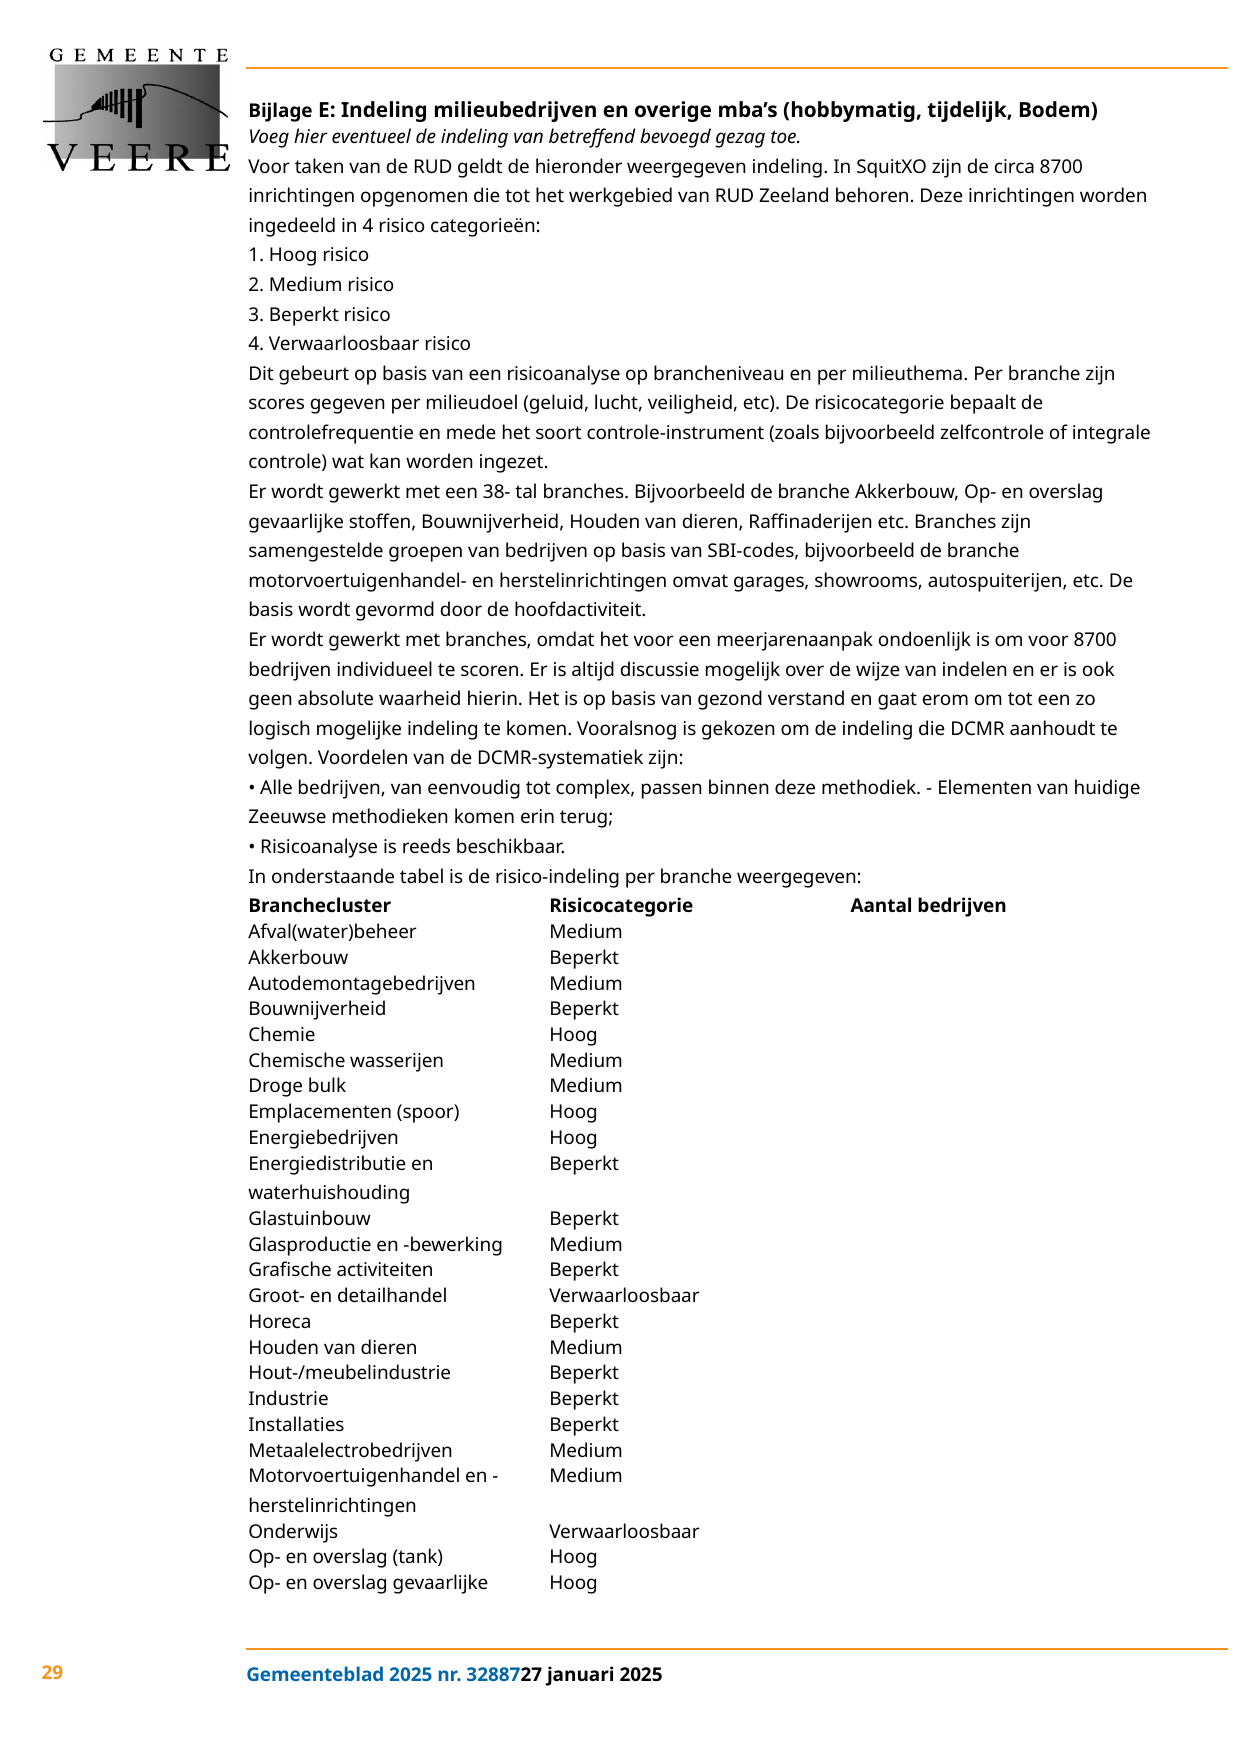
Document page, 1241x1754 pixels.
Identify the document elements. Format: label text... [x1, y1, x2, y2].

table_cell Beperkt [549, 1411, 850, 1437]
text Voeg hier eventueel de indeling van betreffend bevoegd gezag toe. [248, 123, 1152, 149]
table_cell [850, 1437, 1152, 1462]
table_cell Beperkt [549, 1150, 850, 1205]
table_cell Hout-/meubelindustrie [248, 1360, 549, 1385]
table_cell Hoog [549, 1124, 850, 1150]
table_cell Grafische activiteiten [248, 1257, 549, 1282]
table_cell [850, 1334, 1152, 1359]
text Voor taken van de RUD geldt de hieronder weergegeven indeling. In SquitXO zijn de circa 8700 inrichtingen opgenomen die tot het werkgebied van RUD Zeeland behoren. Deze inrichtingen worden ingedeeld in 4 risico categorieën: [248, 153, 1152, 238]
table_cell [850, 1544, 1152, 1569]
table_cell [850, 1150, 1152, 1205]
table_cell Hoog [549, 1021, 850, 1047]
text 4. Verwaarloosbaar risico [248, 330, 1152, 356]
table_cell Onderwijs [248, 1518, 549, 1543]
table_cell [850, 1047, 1152, 1073]
table_cell [850, 1257, 1152, 1282]
table_cell Chemische wasserijen [248, 1047, 549, 1073]
table_header Risicocategorie [549, 893, 850, 918]
table_cell Op- en overslag (tank) [248, 1544, 549, 1569]
text Dit gebeurt op basis van een risicoanalyse op brancheniveau en per milieuthema. Per branche zijn scores gegeven per milieudoel (geluid, lucht, veiligheid, etc). De risicocategorie bepaalt de controlefrequentie en mede het soort controle-instrument (zoals bijvoorbeeld zelfcontrole of integrale controle) wat kan worden ingezet. [248, 360, 1152, 474]
table_cell Medium [549, 1073, 850, 1098]
table_cell Verwaarloosbaar [549, 1518, 850, 1543]
table_cell Beperkt [549, 996, 850, 1021]
table_cell Energiebedrijven [248, 1124, 549, 1150]
table_cell Medium [549, 970, 850, 996]
table_cell Medium [549, 1437, 850, 1462]
table_cell Bouwnijverheid [248, 996, 549, 1021]
table_cell Chemie [248, 1021, 549, 1047]
table_cell [850, 1099, 1152, 1124]
table_cell Metaalelectrobedrijven [248, 1437, 549, 1462]
table_cell [850, 1569, 1152, 1595]
text 1. Hoog risico [248, 242, 1152, 267]
table_cell Motorvoertuigenhandel en -herstelinrichtingen [248, 1463, 549, 1518]
table_cell Installaties [248, 1411, 549, 1437]
table_cell Medium [549, 1463, 850, 1518]
table_cell [850, 1124, 1152, 1150]
table_cell [850, 1463, 1152, 1518]
table_cell [850, 1073, 1152, 1098]
table_cell Beperkt [549, 1205, 850, 1231]
picture [41, 47, 231, 172]
table_cell [850, 1308, 1152, 1334]
table_cell Energiedistributie en waterhuishouding [248, 1150, 549, 1205]
table_cell Medium [549, 1047, 850, 1073]
table_cell Hoog [549, 1544, 850, 1569]
text In onderstaande tabel is de risico-indeling per branche weergegeven: [248, 863, 1152, 889]
table_cell Medium [549, 1334, 850, 1359]
table_cell Afval(water)beheer [248, 918, 549, 944]
table_cell Beperkt [549, 1257, 850, 1282]
table_cell [850, 1518, 1152, 1543]
table_cell Medium [549, 918, 850, 944]
table_cell [850, 1021, 1152, 1047]
table_cell Houden van dieren [248, 1334, 549, 1359]
table_cell Akkerbouw [248, 944, 549, 970]
table_cell [850, 1360, 1152, 1385]
table_cell [850, 1205, 1152, 1231]
table_cell [850, 970, 1152, 996]
table_cell [850, 944, 1152, 970]
table_cell [850, 1411, 1152, 1437]
table_cell Beperkt [549, 944, 850, 970]
table_cell Verwaarloosbaar [549, 1283, 850, 1308]
table_cell Glastuinbouw [248, 1205, 549, 1231]
text 3. Beperkt risico [248, 301, 1152, 327]
text Er wordt gewerkt met branches, omdat het voor een meerjarenaanpak ondoenlijk is om voor 8700 bedrijven individueel te scoren. Er is altijd discussie mogelijk over de wijze van indelen en er is ook geen absolute waarheid hierin. Het is op basis van gezond verstand en gaat erom om tot een zo logisch mogelijke indeling te komen. Vooralsnog is gekozen om de indeling die DCMR aanhoudt te volgen. Voordelen van de DCMR-systematiek zijn: [248, 626, 1152, 770]
table_cell [850, 918, 1152, 944]
table_cell Beperkt [549, 1385, 850, 1411]
table_cell Hoog [549, 1099, 850, 1124]
table_header Branchecluster [248, 893, 549, 918]
table_cell [850, 1283, 1152, 1308]
table_cell Emplacementen (spoor) [248, 1099, 549, 1124]
table_cell Industrie [248, 1385, 549, 1411]
text Bijlage E: Indeling milieubedrijven en overige mba’s (hobbymatig, tijdelijk, Bodem) [248, 95, 1152, 123]
table_cell Glasproductie en -bewerking [248, 1231, 549, 1257]
table_cell [850, 1385, 1152, 1411]
text • Alle bedrijven, van eenvoudig tot complex, passen binnen deze methodiek. - Elementen van huidige Zeeuwse methodieken komen erin terug; [248, 774, 1152, 829]
text • Risicoanalyse is reeds beschikbaar. [248, 833, 1152, 859]
table_cell [850, 1231, 1152, 1257]
table_cell Beperkt [549, 1308, 850, 1334]
table_cell Horeca [248, 1308, 549, 1334]
table_cell [850, 996, 1152, 1021]
table_cell Droge bulk [248, 1073, 549, 1098]
table_cell Beperkt [549, 1360, 850, 1385]
text 2. Medium risico [248, 271, 1152, 297]
text Er wordt gewerkt met een 38- tal branches. Bijvoorbeeld de branche Akkerbouw, Op- en overslag gevaarlijke stoffen, Bouwnijverheid, Houden van dieren, Raffinaderijen etc. Branches zijn samengestelde groepen van bedrijven op basis van SBI-codes, bijvoorbeeld de branche motorvoertuigenhandel- en herstelinrichtingen omvat garages, showrooms, autospuiterijen, etc. De basis wordt gevormd door de hoofdactiviteit. [248, 478, 1152, 622]
table_cell Op- en overslag gevaarlijke [248, 1569, 549, 1595]
table_header Aantal bedrijven [850, 893, 1152, 918]
table_cell Autodemontagebedrijven [248, 970, 549, 996]
table_cell Hoog [549, 1569, 850, 1595]
table_cell Medium [549, 1231, 850, 1257]
table_cell Groot- en detailhandel [248, 1283, 549, 1308]
